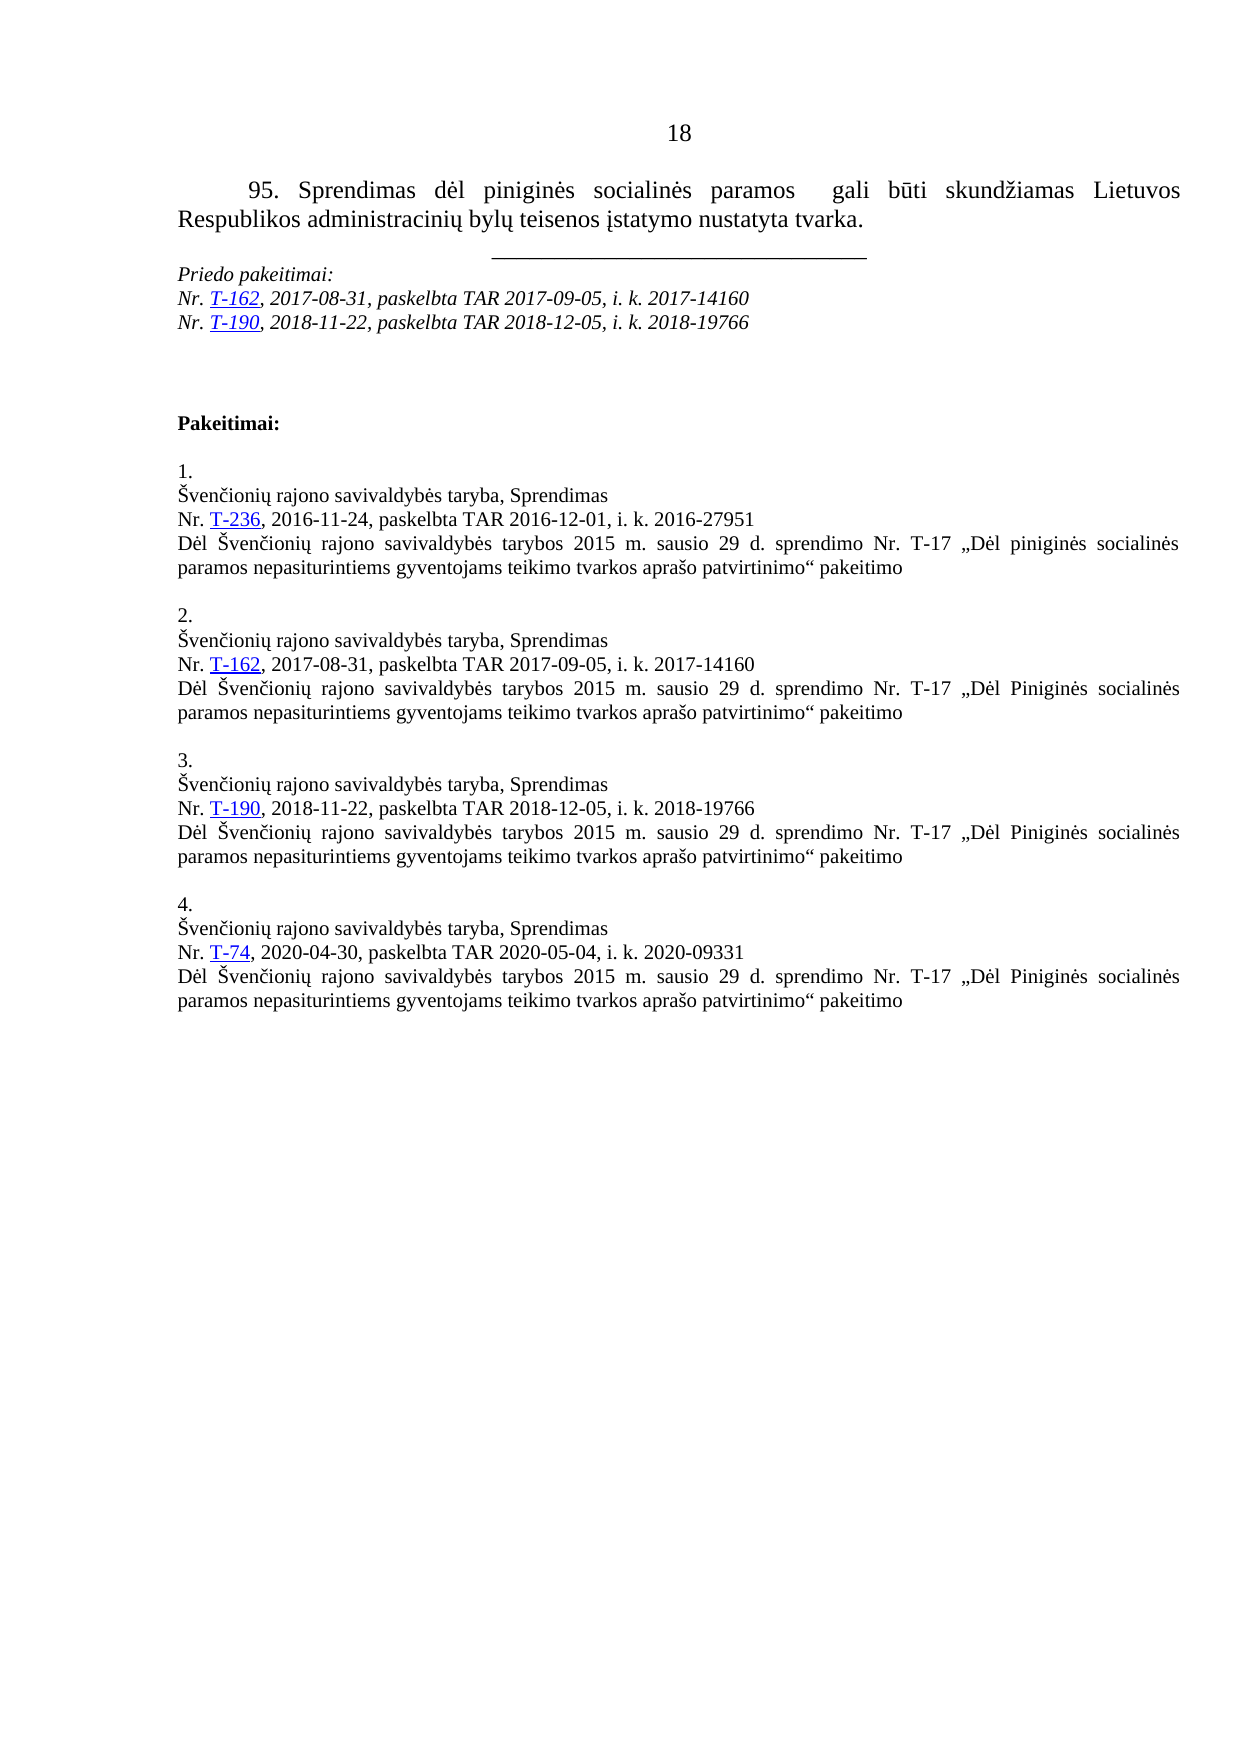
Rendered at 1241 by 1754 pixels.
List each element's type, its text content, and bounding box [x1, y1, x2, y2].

text Pakeitimai: [177, 411, 1181, 435]
text Nr. T-162, 2017-08-31, paskelbta TAR 2017-09-05, i. k. 2017-14160 [177, 652, 1181, 676]
text Dėl Švenčionių rajono savivaldybės tarybos 2015 m. sausio 29 d. sprendimo Nr. T-17 „Dėl piniginės socialinės paramos nepasiturintiems gyventojams teikimo tvarkos aprašo patvirtinimo“ pakeitimo [177, 531, 1181, 579]
text Švenčionių rajono savivaldybės taryba, Sprendimas [177, 772, 1181, 796]
text Nr. T-190, 2018-11-22, paskelbta TAR 2018-12-05, i. k. 2018-19766 [177, 310, 1181, 334]
text ______________________________ [177, 233, 1181, 262]
text Dėl Švenčionių rajono savivaldybės tarybos 2015 m. sausio 29 d. sprendimo Nr. T-17 „Dėl Piniginės socialinės paramos nepasiturintiems gyventojams teikimo tvarkos aprašo patvirtinimo“ pakeitimo [177, 964, 1181, 1012]
text Nr. T-74, 2020-04-30, paskelbta TAR 2020-05-04, i. k. 2020-09331 [177, 940, 1181, 964]
text Dėl Švenčionių rajono savivaldybės tarybos 2015 m. sausio 29 d. sprendimo Nr. T-17 „Dėl Piniginės socialinės paramos nepasiturintiems gyventojams teikimo tvarkos aprašo patvirtinimo“ pakeitimo [177, 820, 1181, 868]
text Nr. T-236, 2016-11-24, paskelbta TAR 2016-12-01, i. k. 2016-27951 [177, 507, 1181, 531]
text 3. [177, 748, 1181, 772]
text Švenčionių rajono savivaldybės taryba, Sprendimas [177, 916, 1181, 940]
text 1. [177, 459, 1181, 483]
text Švenčionių rajono savivaldybės taryba, Sprendimas [177, 483, 1181, 507]
text Švenčionių rajono savivaldybės taryba, Sprendimas [177, 627, 1181, 652]
text Dėl Švenčionių rajono savivaldybės tarybos 2015 m. sausio 29 d. sprendimo Nr. T-17 „Dėl Piniginės socialinės paramos nepasiturintiems gyventojams teikimo tvarkos aprašo patvirtinimo“ pakeitimo [177, 676, 1181, 724]
text Nr. T-190, 2018-11-22, paskelbta TAR 2018-12-05, i. k. 2018-19766 [177, 796, 1181, 820]
text 2. [177, 603, 1181, 627]
text Priedo pakeitimai: [177, 262, 1181, 286]
text 95. Sprendimas dėl piniginės socialinės paramos gali būti skundžiamas Lietuvos Respublikos administracinių bylų teisenos įstatymo nustatyta tvarka. [177, 176, 1181, 233]
text 4. [177, 892, 1181, 916]
text Nr. T-162, 2017-08-31, paskelbta TAR 2017-09-05, i. k. 2017-14160 [177, 286, 1181, 310]
